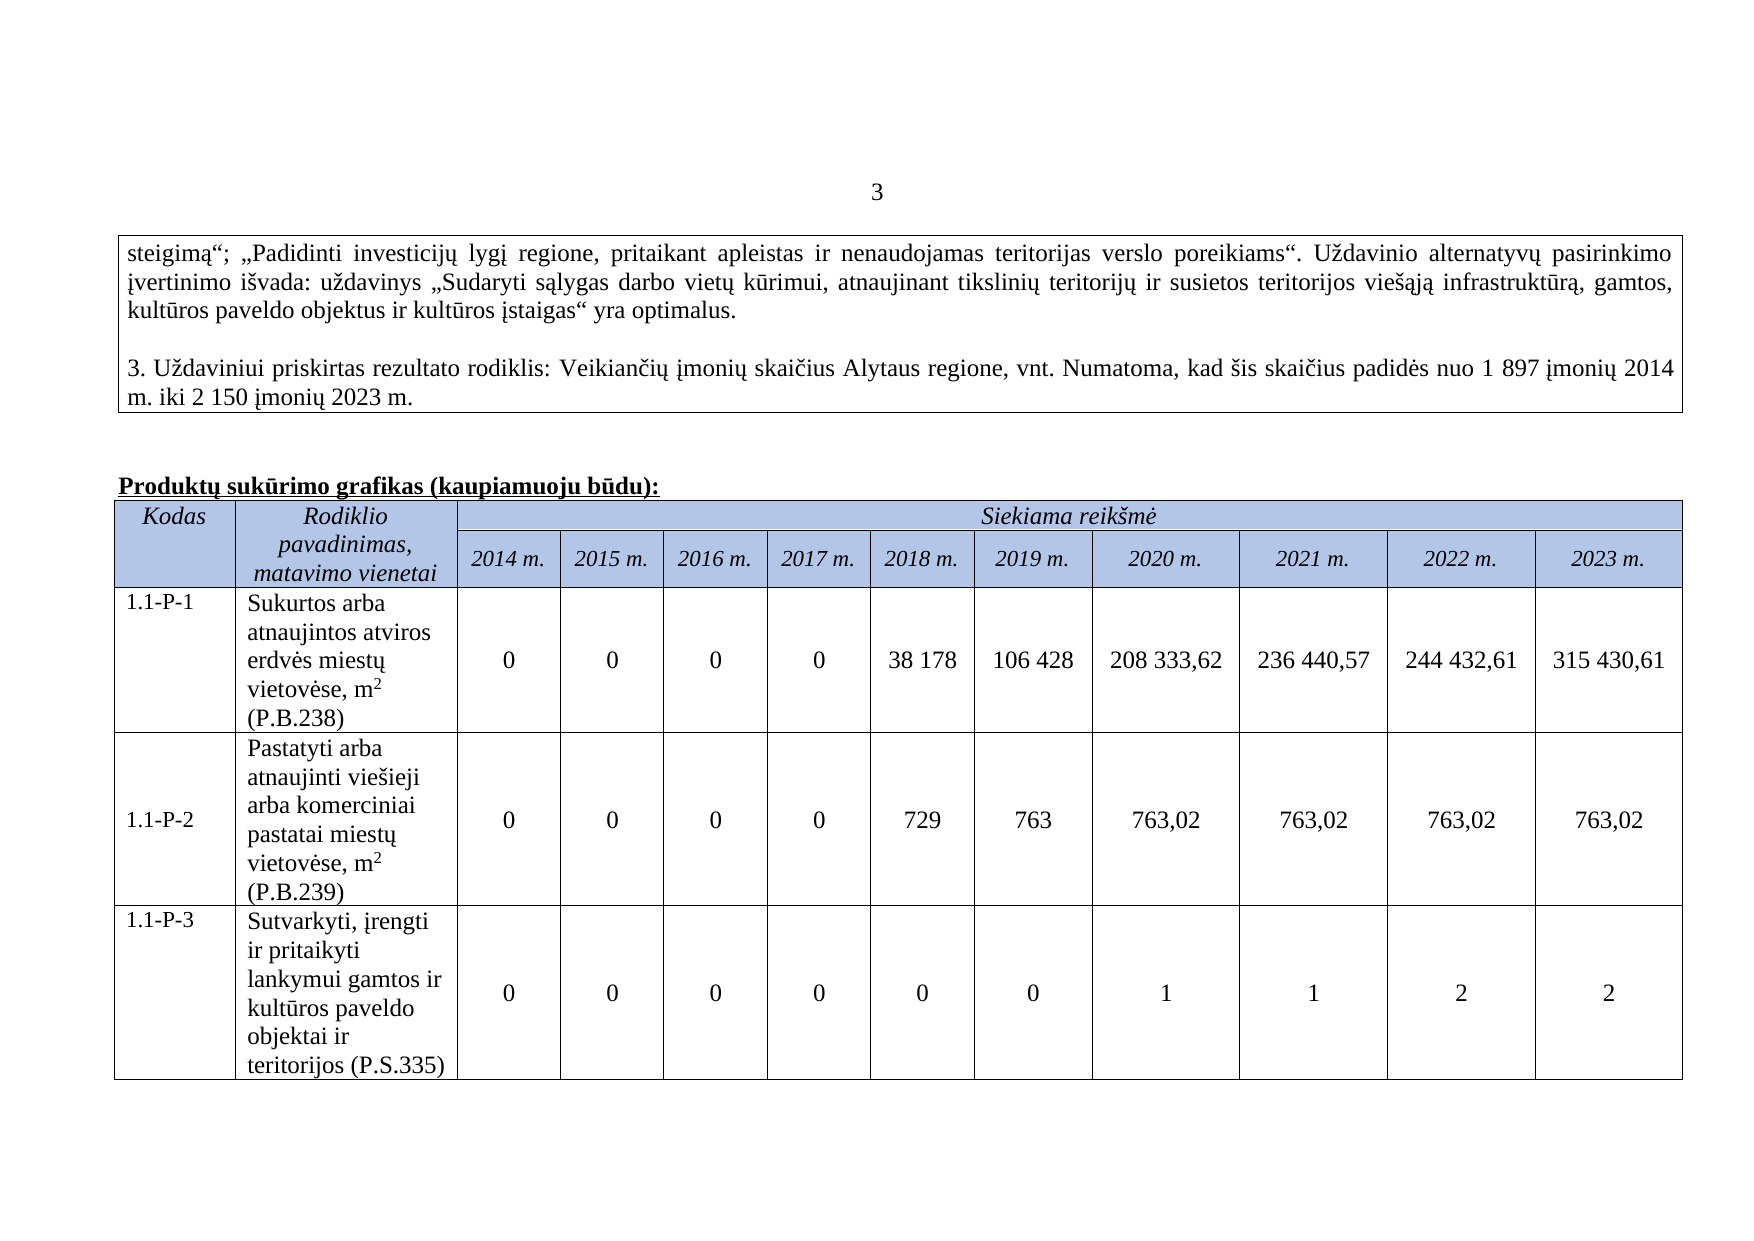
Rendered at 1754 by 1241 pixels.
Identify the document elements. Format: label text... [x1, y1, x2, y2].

table_cell 1.1-P-3 [115, 906, 235, 1079]
table_cell 0 [458, 906, 560, 1079]
table_cell 0 [768, 906, 870, 1079]
table_cell 0 [975, 906, 1092, 1079]
table_cell 2019 m. [975, 531, 1092, 587]
table_cell 208 333,62 [1093, 588, 1239, 732]
table_cell 2 [1536, 906, 1682, 1079]
table_cell Sukurtos arba atnaujintos atviros erdvės miestų vietovėse, m2 (P.B.238) [236, 588, 457, 732]
table_cell 0 [664, 906, 767, 1079]
table_cell 1.1-P-2 [115, 733, 235, 905]
table_cell 1 [1093, 906, 1239, 1079]
table_cell 763,02 [1093, 733, 1239, 905]
table_cell 106 428 [975, 588, 1092, 732]
table_cell Sutvarkyti, įrengti ir pritaikyti lankymui gamtos ir kultūros paveldo objektai ir teritorijos (P.S.335) [236, 906, 457, 1079]
table_cell 2021 m. [1240, 531, 1387, 587]
table_cell 0 [664, 588, 767, 732]
table_cell 0 [561, 588, 663, 732]
table_cell 0 [664, 733, 767, 905]
text 3. Uždaviniui priskirtas rezultato rodiklis: Veikiančių įmonių skaičius Alytaus regione, vnt. Numatoma, kad šis skaičius padidės nuo 1 897 įmonių 2014 m. iki 2 150 įmonių 2023 m. [119, 350, 1682, 412]
table_header Rodiklio pavadinimas, matavimo vienetai [236, 501, 457, 587]
table_cell Pastatyti arba atnaujinti viešieji arba komerciniai pastatai miestų vietovėse, m2 (P.B.239) [236, 733, 457, 905]
table_cell 763,02 [1240, 733, 1387, 905]
table_cell 1.1-P-1 [115, 588, 235, 732]
table_cell 1 [1240, 906, 1387, 1079]
table_cell 0 [561, 733, 663, 905]
table_cell 244 432,61 [1388, 588, 1535, 732]
table_cell 2020 m. [1093, 531, 1239, 587]
table_cell 2018 m. [871, 531, 974, 587]
table_cell 0 [768, 733, 870, 905]
table_cell 2015 m. [561, 531, 663, 587]
table_cell 2022 m. [1388, 531, 1535, 587]
table_cell 2014 m. [458, 531, 560, 587]
table_cell 0 [768, 588, 870, 732]
table_cell 0 [871, 906, 974, 1079]
table_cell 763 [975, 733, 1092, 905]
table_cell 763,02 [1388, 733, 1535, 905]
table_cell 2017 m. [768, 531, 870, 587]
table_cell 763,02 [1536, 733, 1682, 905]
table_cell 0 [561, 906, 663, 1079]
text Produktų sukūrimo grafikas (kaupiamuoju būdu): [118, 471, 1636, 500]
table_cell 2 [1388, 906, 1535, 1079]
table_cell 315 430,61 [1536, 588, 1682, 732]
table_cell 2016 m. [664, 531, 767, 587]
table_cell 236 440,57 [1240, 588, 1387, 732]
text steigimą“; „Padidinti investicijų lygį regione, pritaikant apleistas ir nenaudojamas teritorijas verslo poreikiams“. Uždavinio alternatyvų pasirinkimo įvertinimo išvada: uždavinys „Sudaryti sąlygas darbo vietų kūrimui, atnaujinant tikslinių teritorijų ir susietos teritorijos viešąją infrastruktūrą, gamtos, kultūros paveldo objektus ir kultūros įstaigas“ yra optimalus. [119, 236, 1682, 324]
table_cell 0 [458, 588, 560, 732]
table_cell 729 [871, 733, 974, 905]
table_header Kodas [115, 501, 235, 587]
table_header Siekiama reikšmė [458, 501, 1682, 529]
table_cell 0 [458, 733, 560, 905]
table_cell 2023 m. [1536, 531, 1682, 587]
table_cell 38 178 [871, 588, 974, 732]
